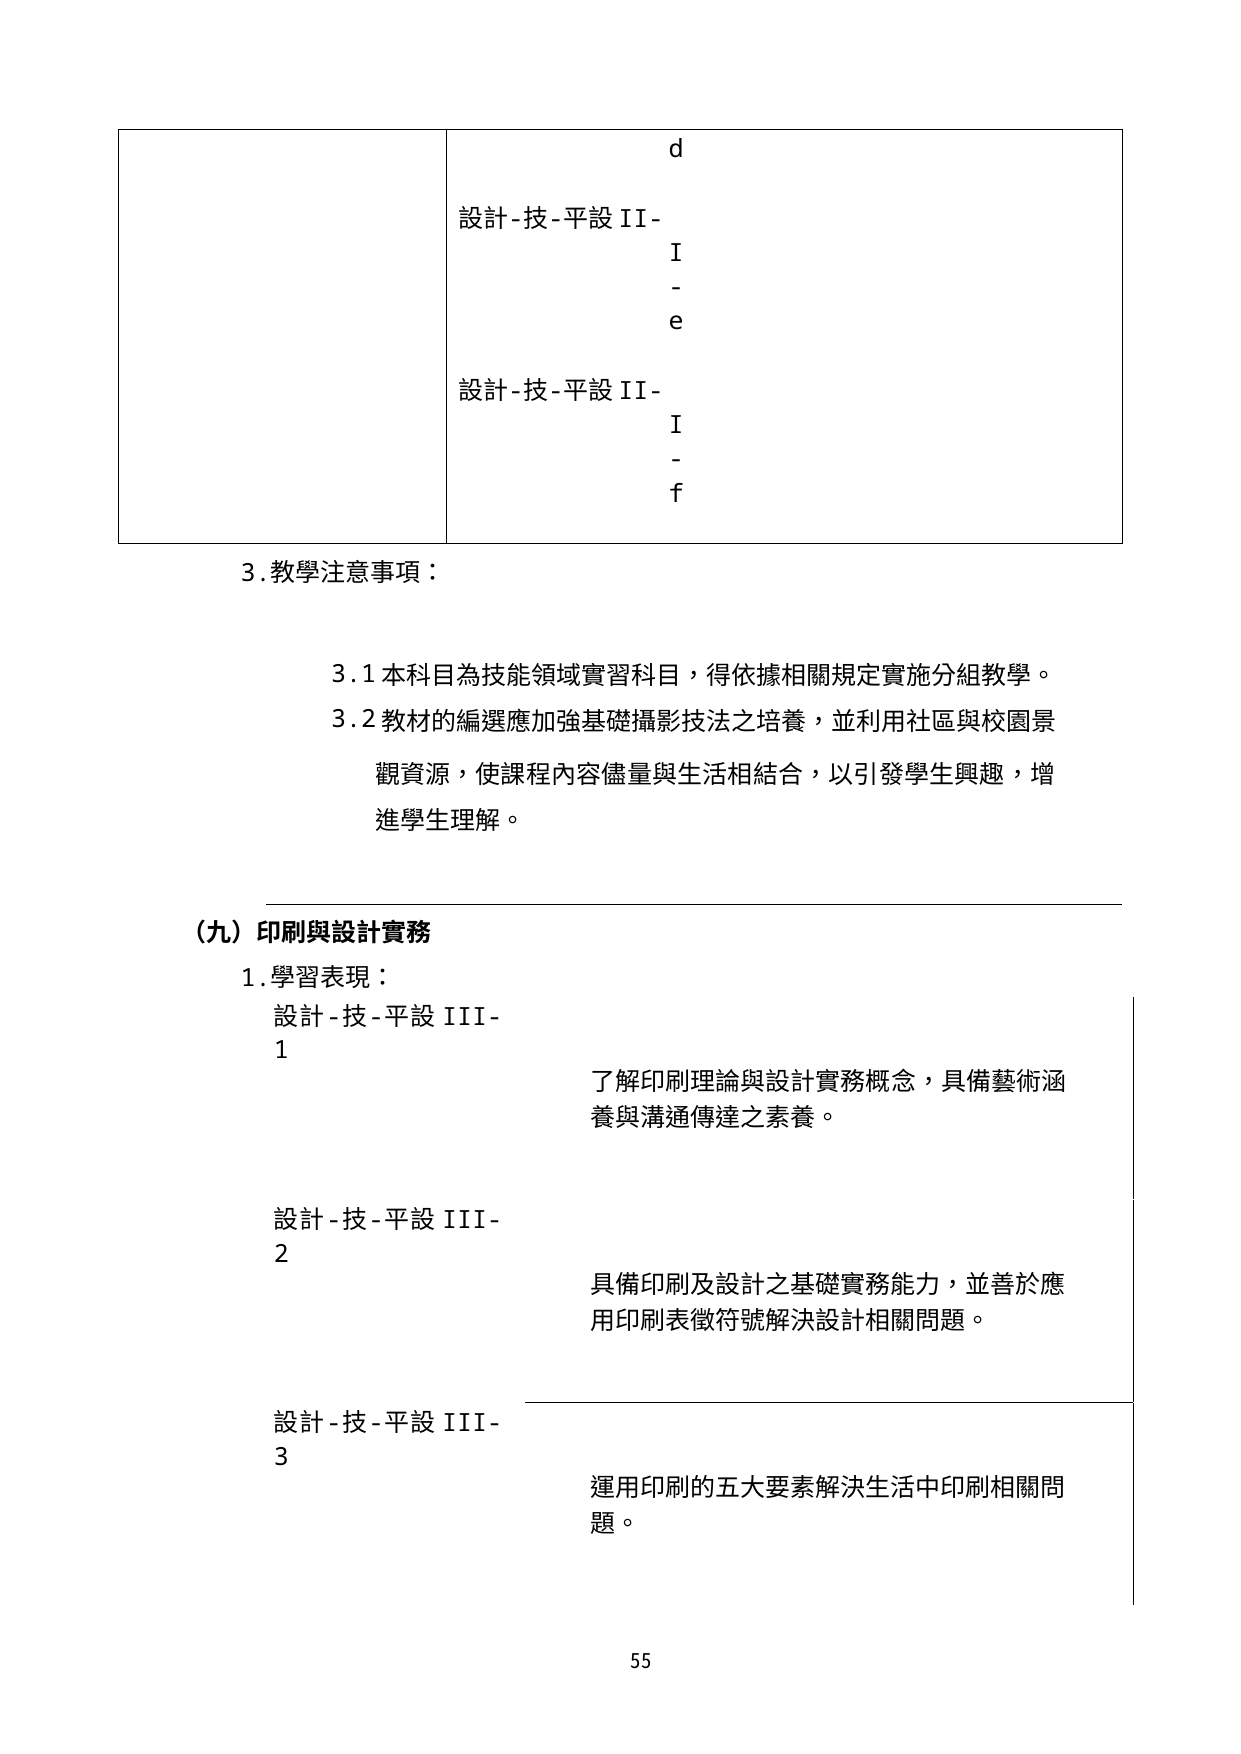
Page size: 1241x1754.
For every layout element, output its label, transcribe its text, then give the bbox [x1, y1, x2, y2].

text 3.1本科目為技能領域實習科目，得依據相關規定實施分組教學。 [267, 591, 1121, 636]
table_cell [693, 130, 1122, 543]
text 3.教學注意事項： [173, 544, 1122, 590]
table_header 設計-技-平設III-1 [262, 996, 513, 1199]
table_header 了解印刷理論與設計實務概念，具備藝術涵養與溝通傳達之素養。 [526, 997, 1132, 1198]
table_cell 設計-技-平設III-3 [262, 1403, 513, 1606]
table_cell d 設計-技-平設II-I-e 設計-技-平設II-I-f [447, 130, 692, 543]
table_cell [513, 1403, 525, 1606]
table_cell 運用印刷的五大要素解決生活中印刷相關問題。 [526, 1404, 1132, 1605]
table_header [1133, 996, 1144, 1199]
table_cell 具備印刷及設計之基礎實務能力，並善於應用印刷表徵符號解決設計相關問題。 [526, 1200, 1132, 1401]
table_cell 設計-技-平設III-2 [262, 1199, 513, 1402]
text （九）印刷與設計實務 [173, 904, 1122, 950]
table_cell [1133, 1199, 1144, 1402]
table_header [513, 996, 525, 1199]
text 3.2教材的編選應加強基礎攝影技法之培養，並利用社區與校園景觀資源，使課程內容儘量與生活相結合，以引發學生興趣，增進學生理解。 [267, 636, 1121, 903]
table_cell [1133, 1403, 1144, 1606]
text 1.學習表現： [173, 950, 1122, 996]
table_cell [513, 1199, 525, 1402]
table_cell [119, 130, 446, 543]
